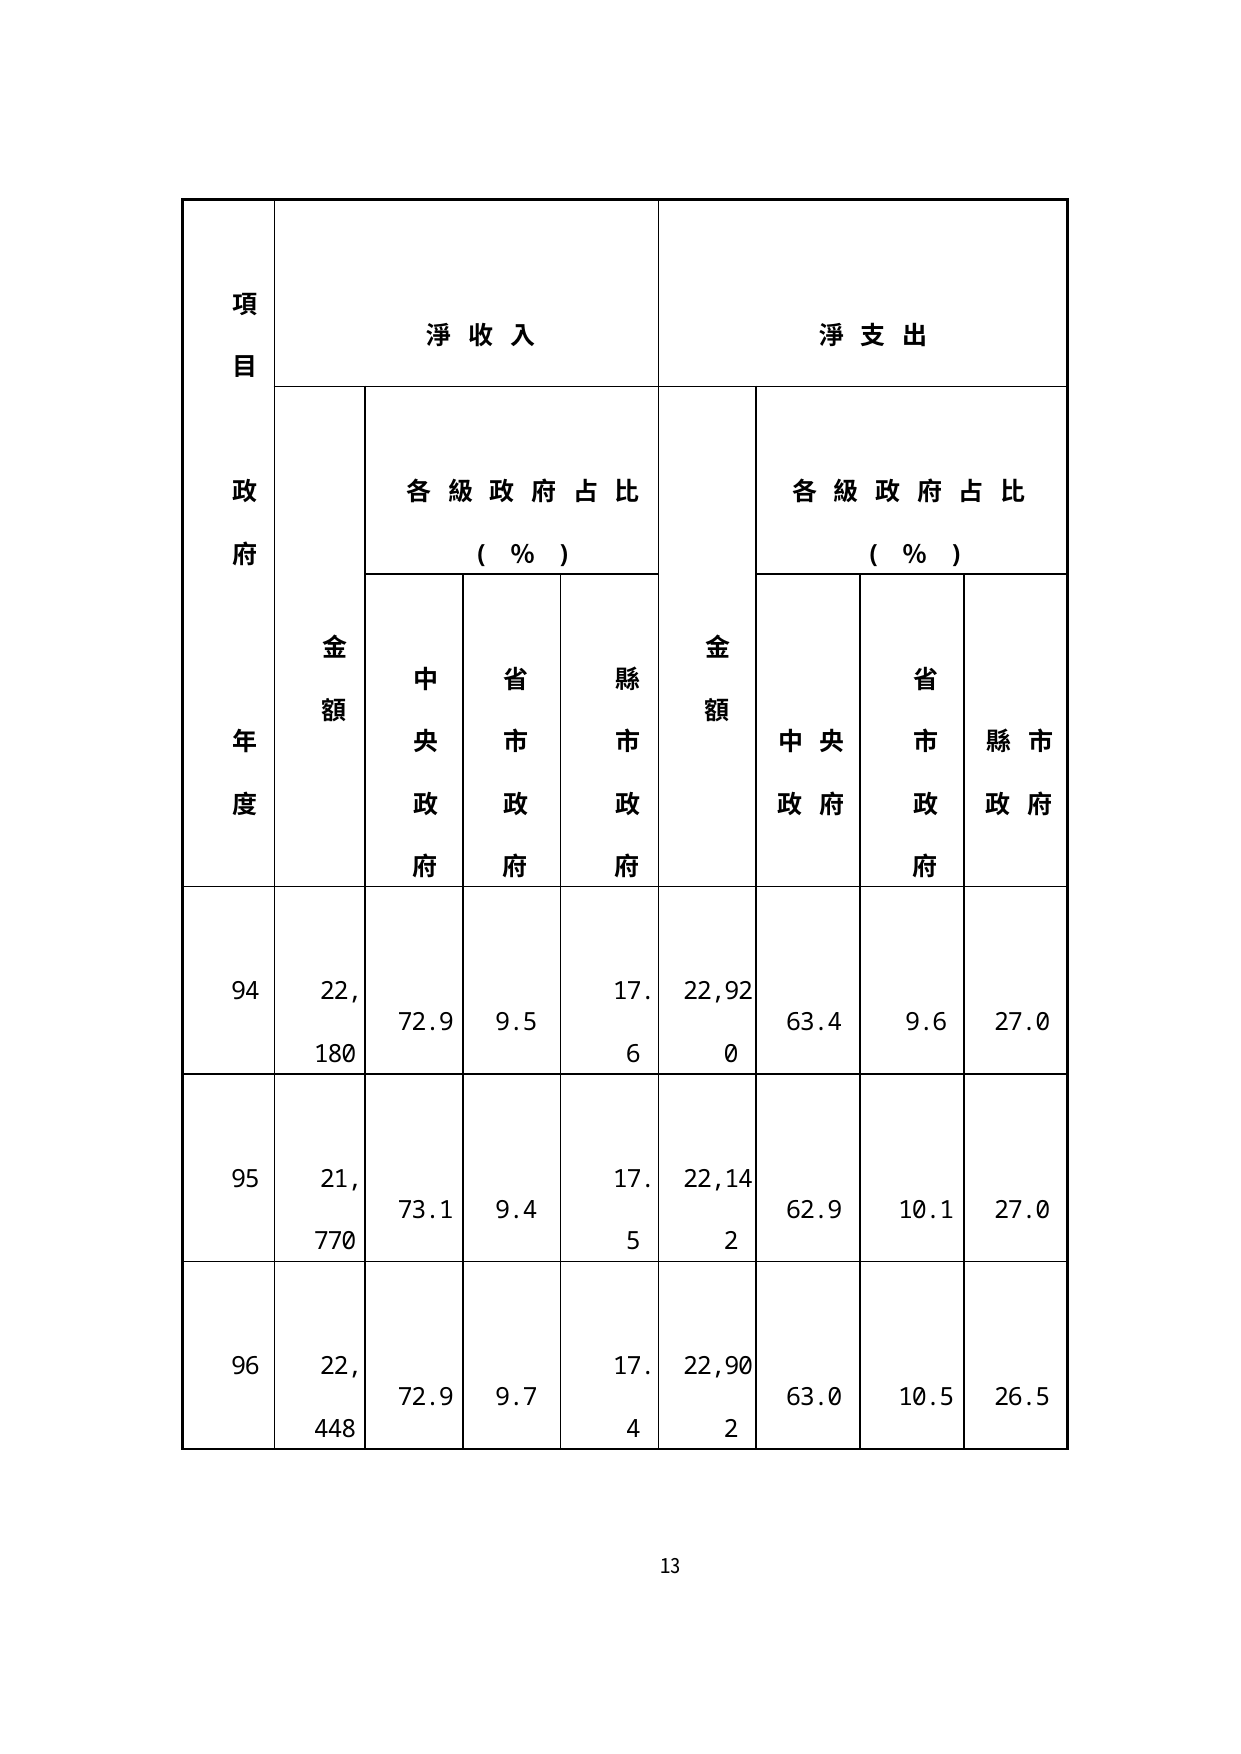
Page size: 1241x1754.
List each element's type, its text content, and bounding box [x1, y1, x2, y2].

table_cell 27.0 [965, 887, 1066, 1073]
table_cell 63.4 [757, 887, 859, 1073]
table_cell 各級政府占比 (％) [366, 387, 658, 573]
table_cell 17.5 [561, 1075, 658, 1261]
table_cell 26.5 [965, 1262, 1066, 1448]
table_cell 金額 [659, 387, 755, 886]
table_cell 95 [184, 1075, 274, 1261]
table_cell 9.4 [464, 1075, 560, 1261]
table_header 淨收入 [275, 201, 658, 386]
table_cell 10.1 [861, 1075, 963, 1261]
table_header 項目 [184, 201, 274, 386]
table_cell 省市政府 [861, 575, 963, 886]
table_cell 27.0 [965, 1075, 1066, 1261]
table_cell 72.9 [366, 887, 462, 1073]
table_cell 17.4 [561, 1262, 658, 1448]
table_cell 金額 [275, 387, 364, 886]
table_cell 各級政府占比(％) [757, 387, 1066, 573]
table_cell 9.7 [464, 1262, 560, 1448]
table_cell 10.5 [861, 1262, 963, 1448]
table_cell 縣市政府 [561, 575, 658, 886]
table_cell 72.9 [366, 1262, 462, 1448]
table_cell 中央政府 [366, 575, 462, 886]
table_cell 22,180 [275, 887, 364, 1073]
table_cell 9.5 [464, 887, 560, 1073]
table_cell 省市政府 [464, 575, 560, 886]
table_cell 96 [184, 1262, 274, 1448]
table_cell 年度 [184, 573, 274, 886]
table_cell 政府 [184, 386, 274, 573]
table_cell 縣市政府 [965, 575, 1066, 886]
table_cell 中央政府 [757, 575, 859, 886]
table_cell 22,902 [659, 1262, 755, 1448]
table_cell 62.9 [757, 1075, 859, 1261]
table_cell 63.0 [757, 1262, 859, 1448]
table_cell 21,770 [275, 1075, 364, 1261]
table_cell 22,920 [659, 887, 755, 1073]
table_cell 94 [184, 887, 274, 1073]
table_cell 17.6 [561, 887, 658, 1073]
table_header 淨支出 [659, 201, 1066, 386]
table_cell 73.1 [366, 1075, 462, 1261]
table_cell 22,142 [659, 1075, 755, 1261]
table_cell 22,448 [275, 1262, 364, 1448]
table_cell 9.6 [861, 887, 963, 1073]
